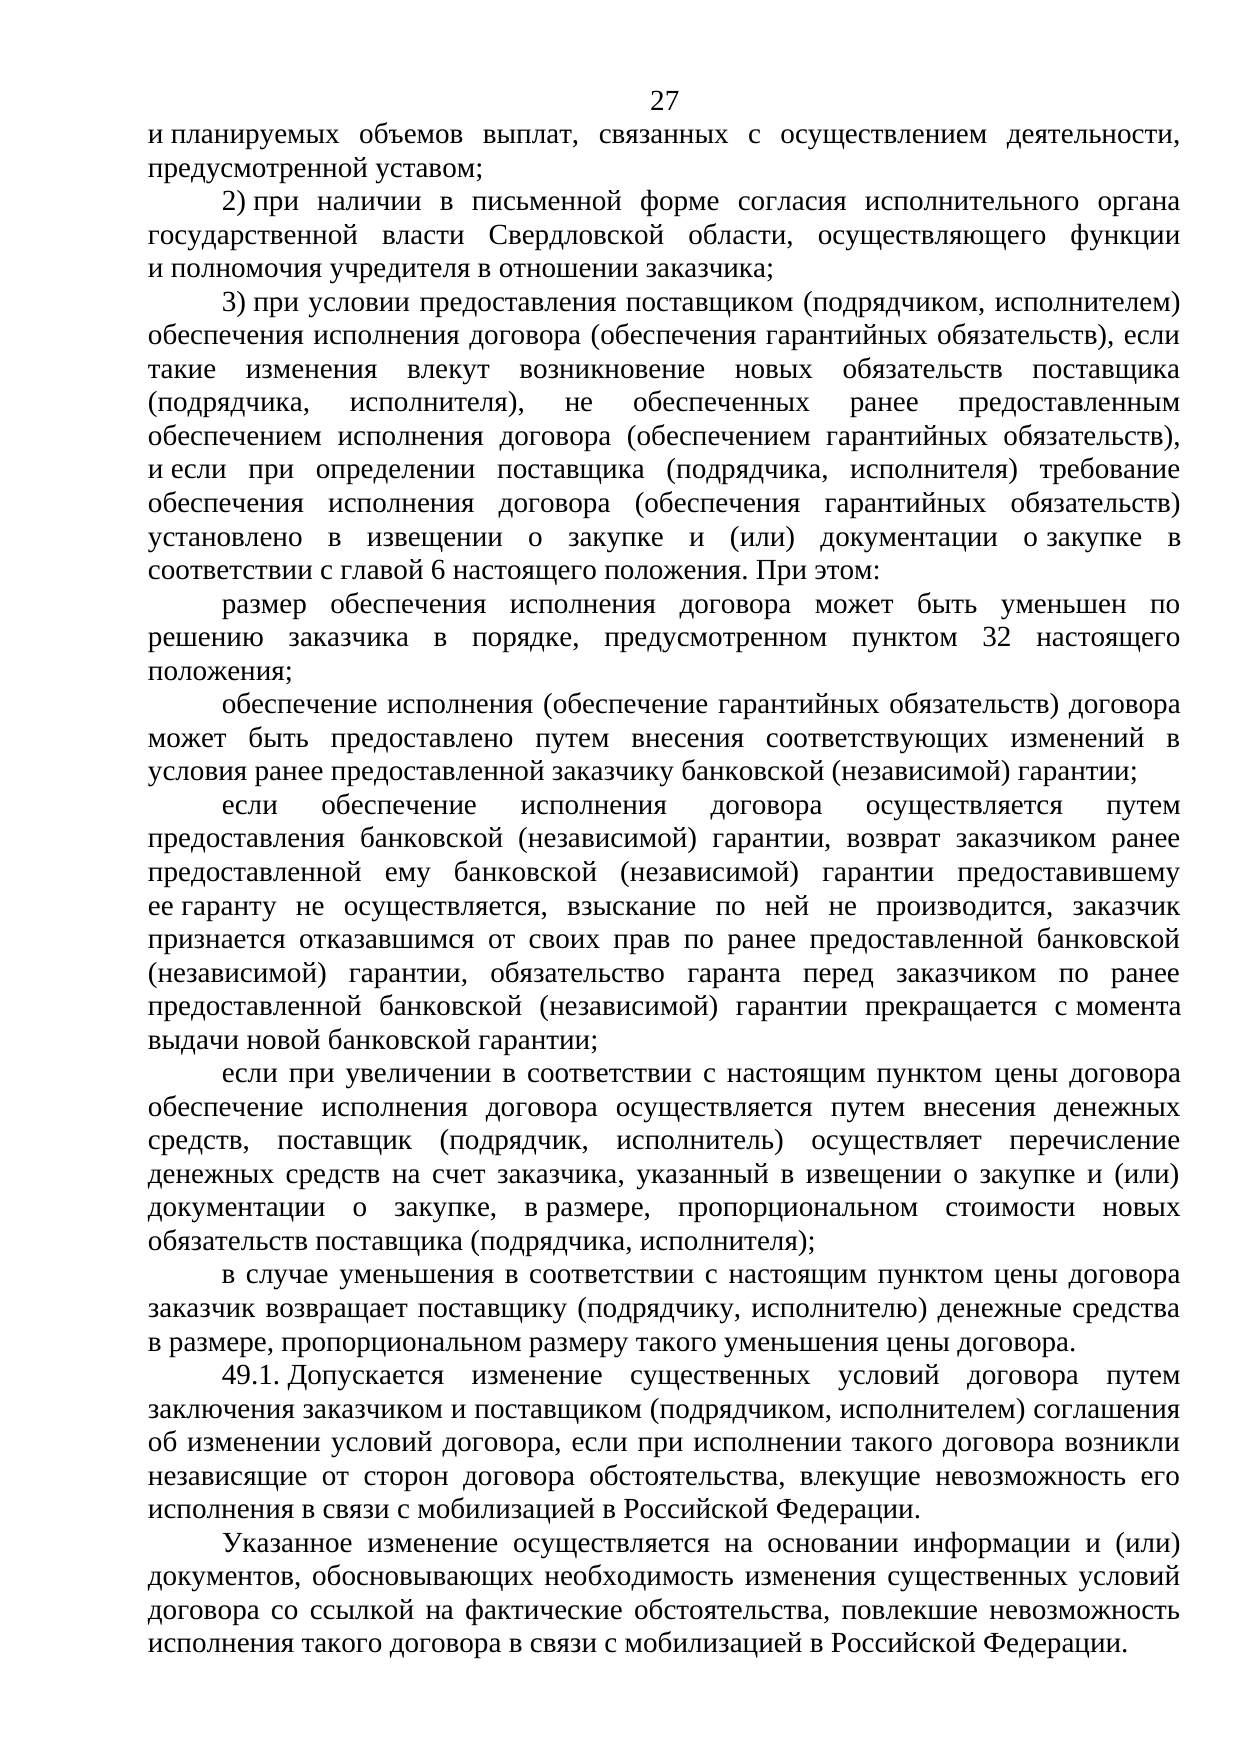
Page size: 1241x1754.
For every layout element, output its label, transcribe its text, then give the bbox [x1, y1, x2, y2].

text 3) при условии предоставления поставщиком (подрядчиком, исполнителем) обеспечения исполнения договора (обеспечения гарантийных обязательств), если такие изменения влекут возникновение новых обязательств поставщика (подрядчика, исполнителя), не обеспеченных ранее предоставленным обеспечением исполнения договора (обеспечением гарантийных обязательств), и если при определении поставщика (подрядчика, исполнителя) требование обеспечения исполнения договора (обеспечения гарантийных обязательств) установлено в извещении о закупке и (или) документации о закупке в соответствии с главой 6 настоящего положения. При этом: [148, 284, 1181, 586]
text Указанное изменение осуществляется на основании информации и (или) документов, обосновывающих необходимость изменения существенных условий договора со ссылкой на фактические обстоятельства, повлекшие невозможность исполнения такого договора в связи с мобилизацией в Российской Федерации. [148, 1525, 1181, 1659]
text если обеспечение исполнения договора осуществляется путем предоставления банковской (независимой) гарантии, возврат заказчиком ранее предоставленной ему банковской (независимой) гарантии предоставившему ее гаранту не осуществляется, взыскание по ней не производится, заказчик признается отказавшимся от своих прав по ранее предоставленной банковской (независимой) гарантии, обязательство гаранта перед заказчиком по ранее предоставленной банковской (независимой) гарантии прекращается с момента выдачи новой банковской гарантии; [148, 787, 1181, 1055]
text в случае уменьшения в соответствии с настоящим пунктом цены договора заказчик возвращает поставщику (подрядчику, исполнителю) денежные средства в размере, пропорциональном размеру такого уменьшения цены договора. [148, 1257, 1181, 1357]
text 2) при наличии в письменной форме согласия исполнительного органа государственной власти Свердловской области, осуществляющего функции и полномочия учредителя в отношении заказчика; [148, 183, 1181, 284]
text если при увеличении в соответствии с настоящим пунктом цены договора обеспечение исполнения договора осуществляется путем внесения денежных средств, поставщик (подрядчик, исполнитель) осуществляет перечисление денежных средств на счет заказчика, указанный в извещении о закупке и (или) документации о закупке, в размере, пропорциональном стоимости новых обязательств поставщика (подрядчика, исполнителя); [148, 1055, 1181, 1257]
text размер обеспечения исполнения договора может быть уменьшен по решению заказчика в порядке, предусмотренном пунктом 32 настоящего положения; [148, 586, 1181, 686]
text обеспечение исполнения (обеспечение гарантийных обязательств) договора может быть предоставлено путем внесения соответствующих изменений в условия ранее предоставленной заказчику банковской (независимой) гарантии; [148, 686, 1181, 787]
text 49.1. Допускается изменение существенных условий договора путем заключения заказчиком и поставщиком (подрядчиком, исполнителем) соглашения об изменении условий договора, если при исполнении такого договора возникли независящие от сторон договора обстоятельства, влекущие невозможность его исполнения в связи с мобилизацией в Российской Федерации. [148, 1357, 1181, 1525]
text и планируемых объемов выплат, связанных с осуществлением деятельности, предусмотренной уставом; [148, 116, 1181, 183]
